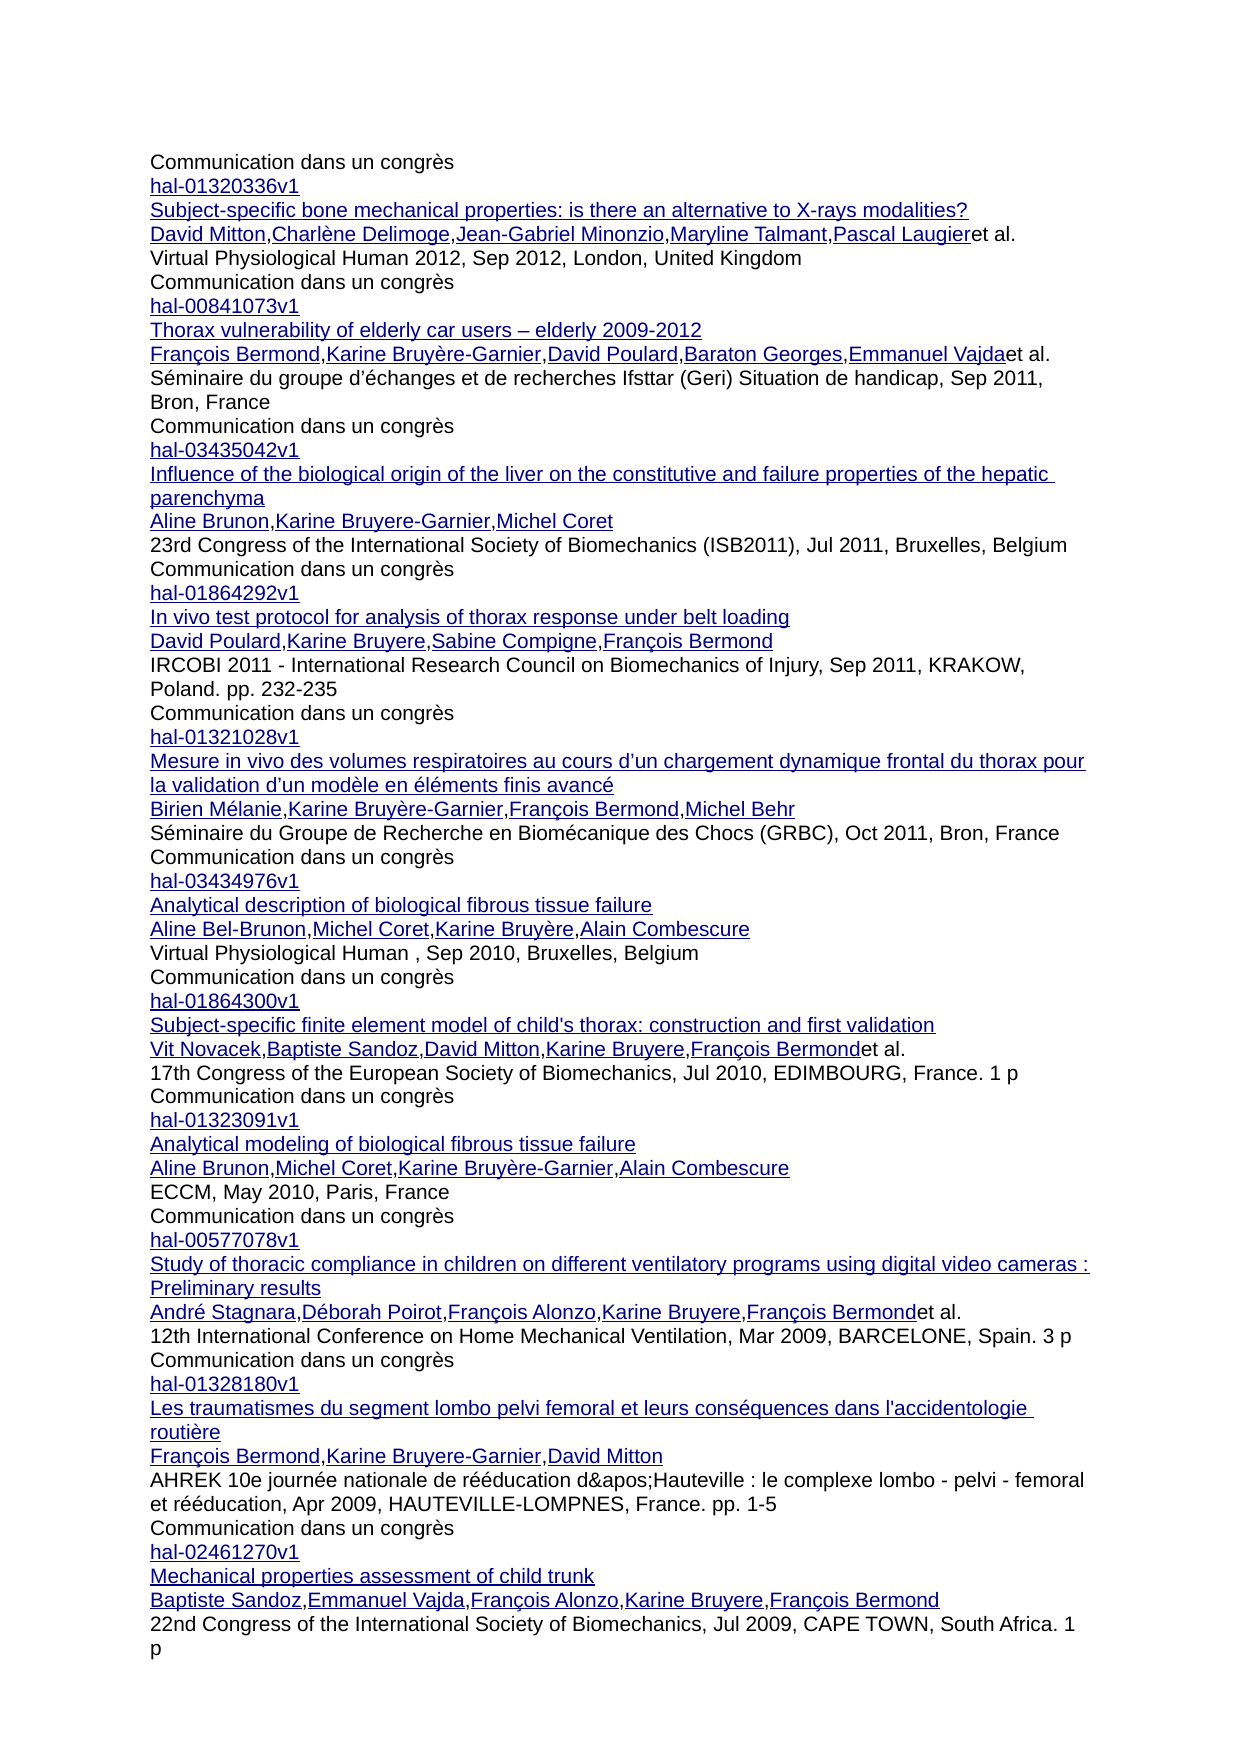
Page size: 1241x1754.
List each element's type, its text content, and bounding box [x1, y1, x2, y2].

table_cell Preliminary results André Stagnara,Déborah Poirot,François Alonzo,Karine Bruyere,François Bermondet al. 12th International Conference on Home Mechanical Ventilation, Mar 2009, BARCELONE, Spain. 3 p Communication dans un congrès hal-01328180v1 [150, 1274, 1090, 1396]
table_cell Study of thoracic compliance in children on different ventilatory programs using digital video cameras : [150, 1252, 1090, 1273]
table_cell Analytical modeling of biological fibrous tissue failure Aline Brunon,Michel Coret,Karine Bruyère-Garnier,Alain Combescure ECCM, May 2010, Paris, France Communication dans un congrès hal-00577078v1 [150, 1132, 1090, 1252]
table_cell Les traumatismes du segment lombo pelvi femoral et leurs conséquences dans l'accidentologie routière François Bermond,Karine Bruyere-Garnier,David Mitton AHREK 10e journée nationale de rééducation d&apos;Hauteville : le complexe lombo - pelvi - femoral et rééducation, Apr 2009, HAUTEVILLE-LOMPNES, France. pp. 1-5 Communication dans un congrès hal-02461270v1 [150, 1396, 1090, 1563]
table_cell Subject-specific bone mechanical properties: is there an alternative to X-rays modalities? David Mitton,Charlène Delimoge,Jean-Gabriel Minonzio,Maryline Talmant,Pascal Laugieret al. Virtual Physiological Human 2012, Sep 2012, London, United Kingdom Communication dans un congrès hal-00841073v1 [150, 198, 1090, 318]
table_cell In vivo test protocol for analysis of thorax response under belt loading David Poulard,Karine Bruyere,Sabine Compigne,François Bermond IRCOBI 2011 - International Research Council on Biomechanics of Injury, Sep 2011, KRAKOW, Poland. pp. 232-235 Communication dans un congrès hal-01321028v1 [150, 605, 1090, 749]
table_cell Mechanical properties assessment of child trunk Baptiste Sandoz,Emmanuel Vajda,François Alonzo,Karine Bruyere,François Bermond 22nd Congress of the International Society of Biomechanics, Jul 2009, CAPE TOWN, South Africa. 1 p [150, 1564, 1090, 1659]
table_cell Communication dans un congrès hal-01320336v1 [150, 150, 1090, 198]
table_cell Influence of the biological origin of the liver on the constitutive and failure properties of the hepatic parenchyma Aline Brunon,Karine Bruyere-Garnier,Michel Coret 23rd Congress of the International Society of Biomechanics (ISB2011), Jul 2011, Bruxelles, Belgium Communication dans un congrès hal-01864292v1 [150, 461, 1090, 605]
table_cell Analytical description of biological fibrous tissue failure Aline Bel-Brunon,Michel Coret,Karine Bruyère,Alain Combescure Virtual Physiological Human , Sep 2010, Bruxelles, Belgium Communication dans un congrès hal-01864300v1 [150, 893, 1090, 1012]
table_cell Thorax vulnerability of elderly car users – elderly 2009-2012 François Bermond,Karine Bruyère-Garnier,David Poulard,Baraton Georges,Emmanuel Vajdaet al. Séminaire du groupe d’échanges et de recherches Ifsttar (Geri) Situation de handicap, Sep 2011, Bron, France Communication dans un congrès hal-03435042v1 [150, 318, 1090, 461]
table_cell Mesure in vivo des volumes respiratoires au cours d’un chargement dynamique frontal du thorax pour la validation d’un modèle en éléments finis avancé Birien Mélanie,Karine Bruyère-Garnier,François Bermond,Michel Behr Séminaire du Groupe de Recherche en Biomécanique des Chocs (GRBC), Oct 2011, Bron, France Communication dans un congrès hal-03434976v1 [150, 749, 1090, 893]
table_cell Subject-specific finite element model of child's thorax: construction and first validation Vit Novacek,Baptiste Sandoz,David Mitton,Karine Bruyere,François Bermondet al. 17th Congress of the European Society of Biomechanics, Jul 2010, EDIMBOURG, France. 1 p Communication dans un congrès hal-01323091v1 [150, 1013, 1090, 1132]
